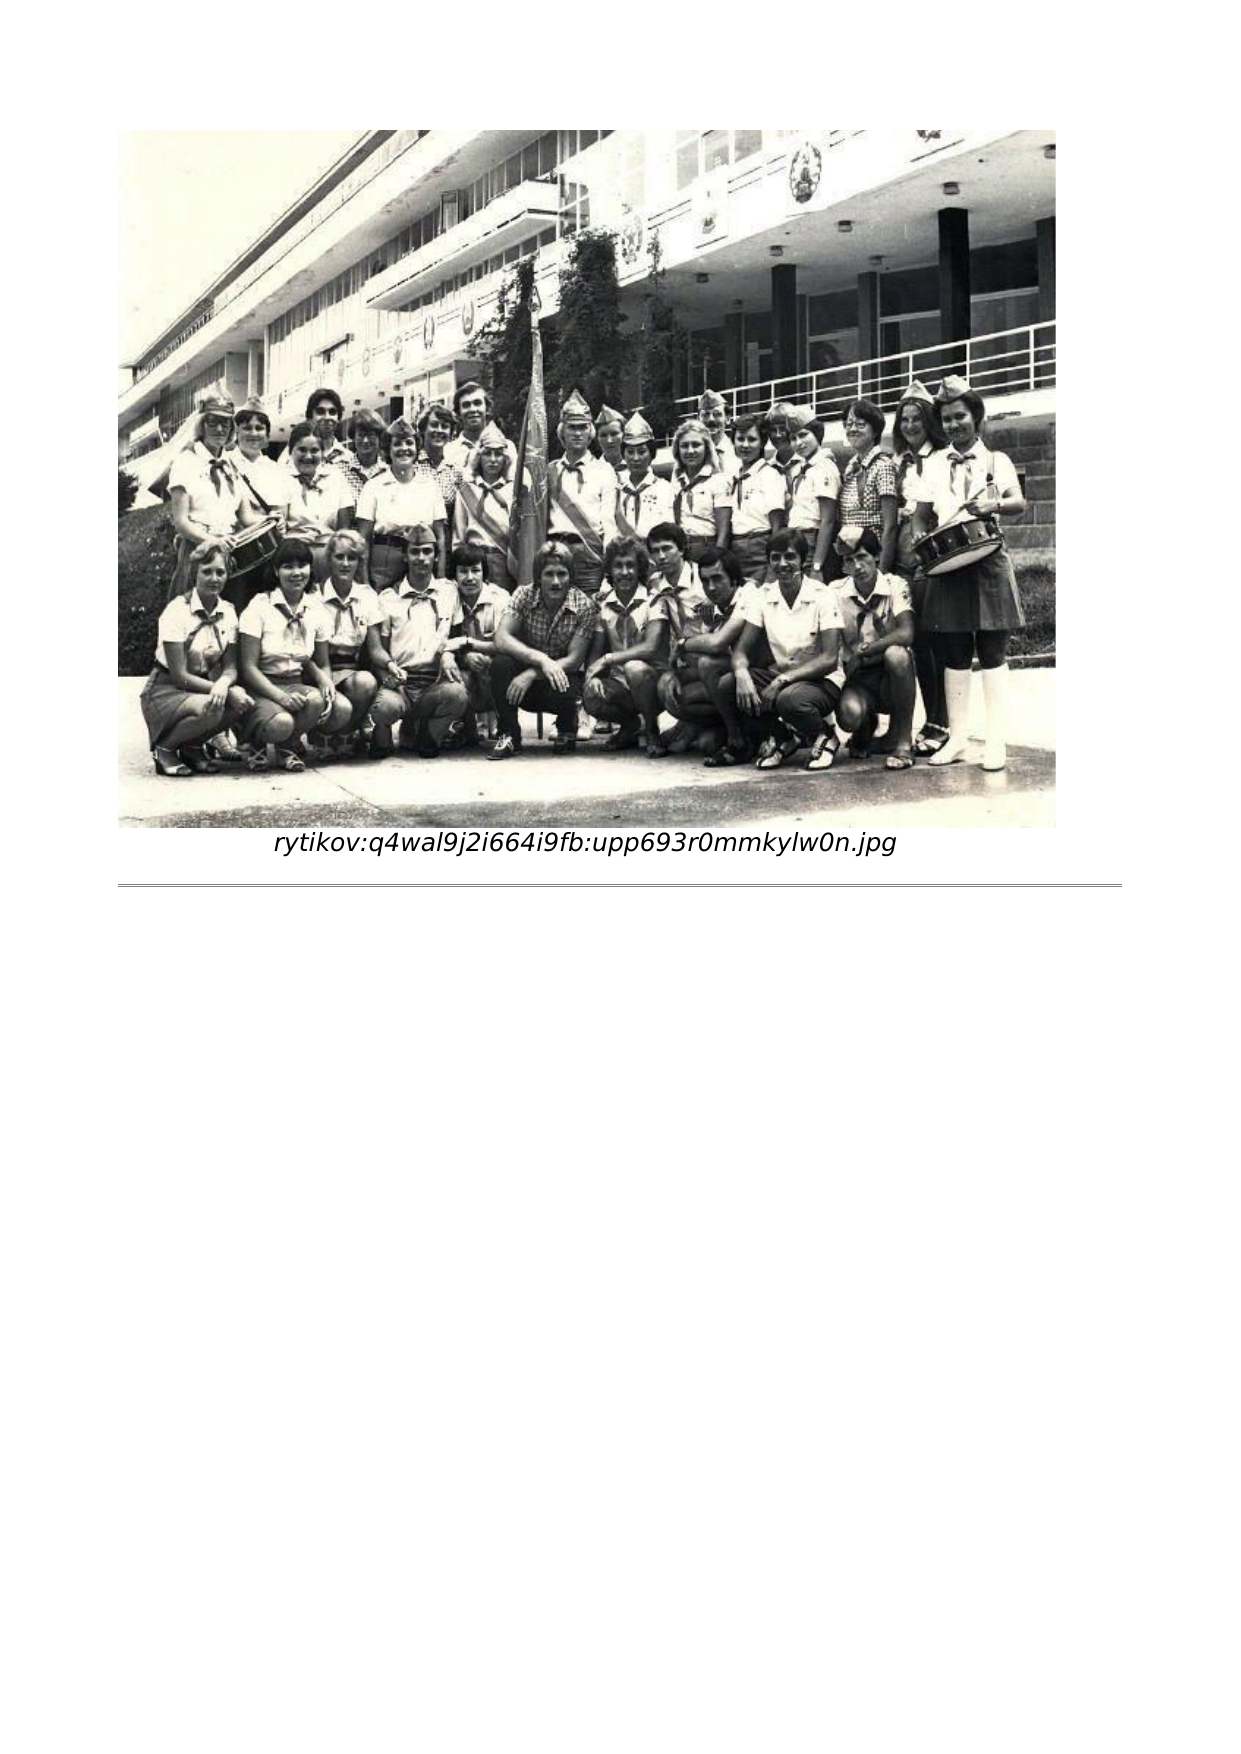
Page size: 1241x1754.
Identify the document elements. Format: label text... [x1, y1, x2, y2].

picture [118, 130, 1056, 828]
text rytikov:q4wal9j2i664i9fb:upp693r0mmkylw0n.jpg [118, 828, 1056, 857]
